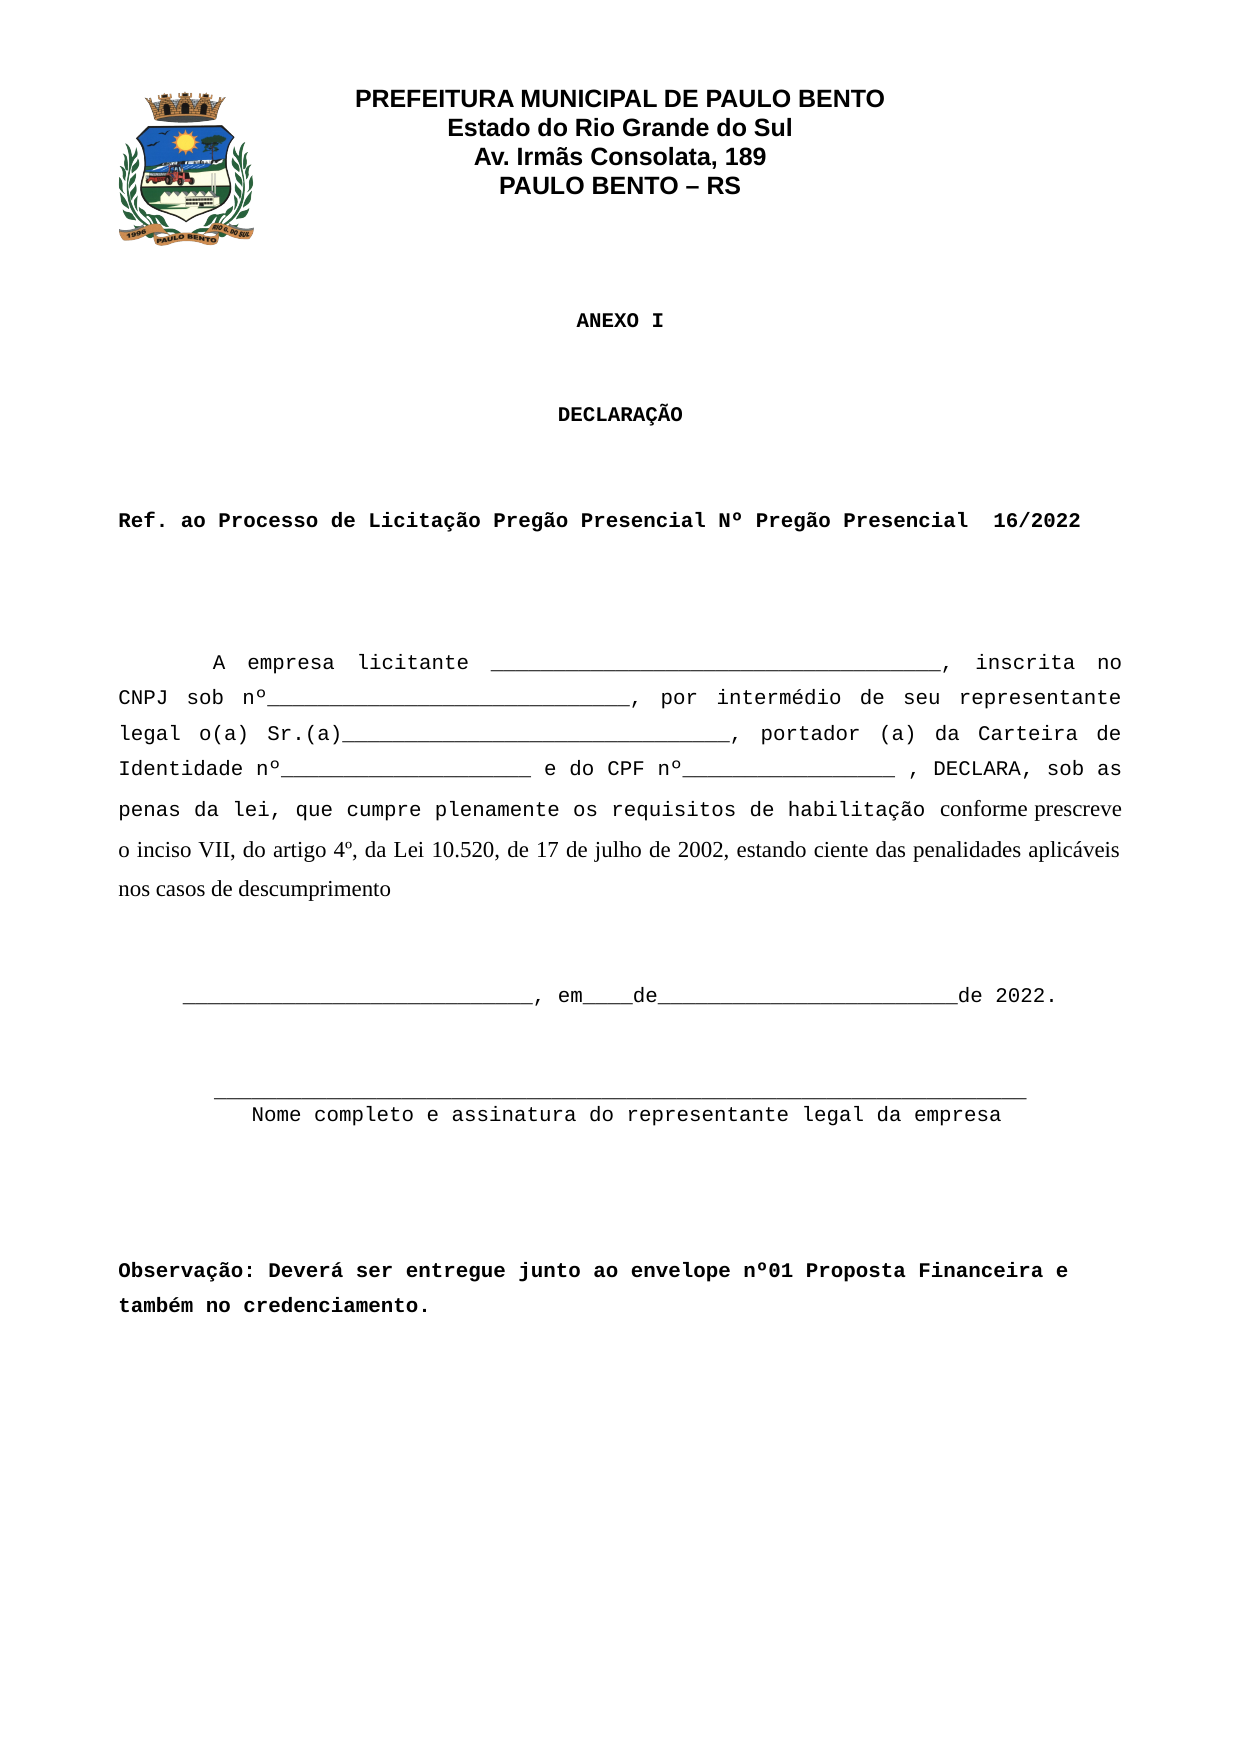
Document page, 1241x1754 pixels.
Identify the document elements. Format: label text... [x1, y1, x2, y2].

text ANEXO I [118, 309, 1122, 333]
text ____________________________, em____de________________________de 2022. [118, 986, 1122, 1009]
text DECLARAÇÃO [118, 404, 1122, 428]
text Ref. ao Processo de Licitação Pregão Presencial Nº Pregão Presencial 16/2022 [118, 510, 1122, 534]
text _________________________________________________________________ [118, 1080, 1122, 1104]
text A empresa licitante ____________________________________, inscrita no CNPJ sob nº_____________________________, por intermédio de seu representante legal o(a) Sr.(a)_______________________________, portador (a) da Carteira de Identidade nº____________________ e do CPF nº_________________ , DECLARA, sob as penas da lei, que cumpre plenamente os requisitos de habilitação conforme prescreve o inciso VII, do artigo 4º, da Lei 10.520, de 17 de julho de 2002, estando ciente das penalidades aplicáveis nos casos de descumprimento [118, 652, 1122, 902]
picture [118, 91, 254, 246]
text Observação: Deverá ser entregue junto ao envelope nº01 Proposta Financeira e também no credenciamento. [118, 1260, 1122, 1319]
text Nome completo e assinatura do representante legal da empresa [118, 1104, 1122, 1127]
